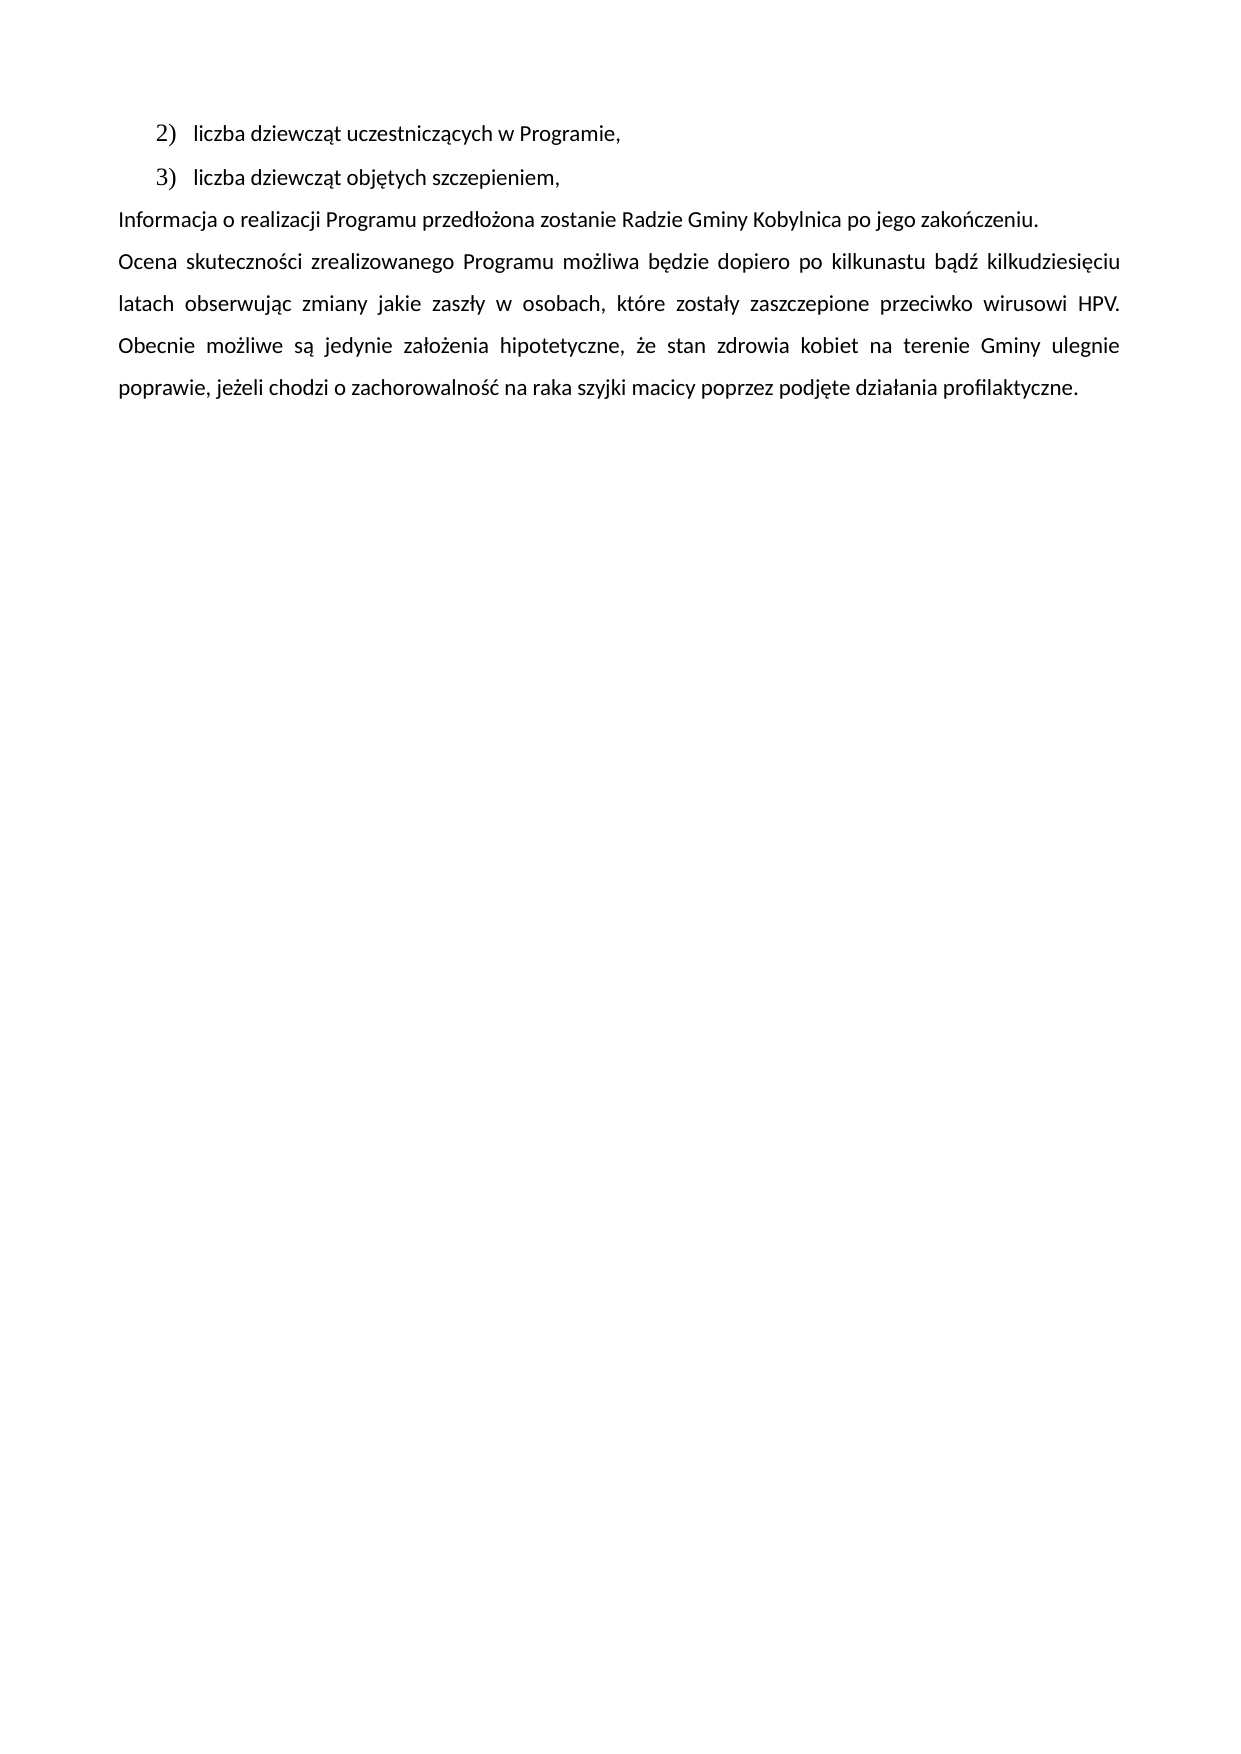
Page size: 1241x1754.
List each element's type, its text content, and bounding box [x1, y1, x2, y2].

text Informacja o realizacji Programu przedłożona zostanie Radzie Gminy Kobylnica po jego zakończeniu. [118, 205, 1122, 233]
text Ocena skuteczności zrealizowanego Programu możliwa będzie dopiero po kilkunastu bądź kilkudziesięciu latach obserwując zmiany jakie zaszły w osobach, które zostały zaszczepione przeciwko wirusowi HPV. Obecnie możliwe są jedynie założenia hipotetyczne, że stan zdrowia kobiet na terenie Gminy ulegnie poprawie, jeżeli chodzi o zachorowalność na raka szyjki macicy poprzez podjęte działania profilaktyczne. [118, 247, 1122, 401]
list liczba dziewcząt uczestniczących w Programie, [156, 118, 1122, 147]
list liczba dziewcząt objętych szczepieniem, [156, 162, 1122, 191]
